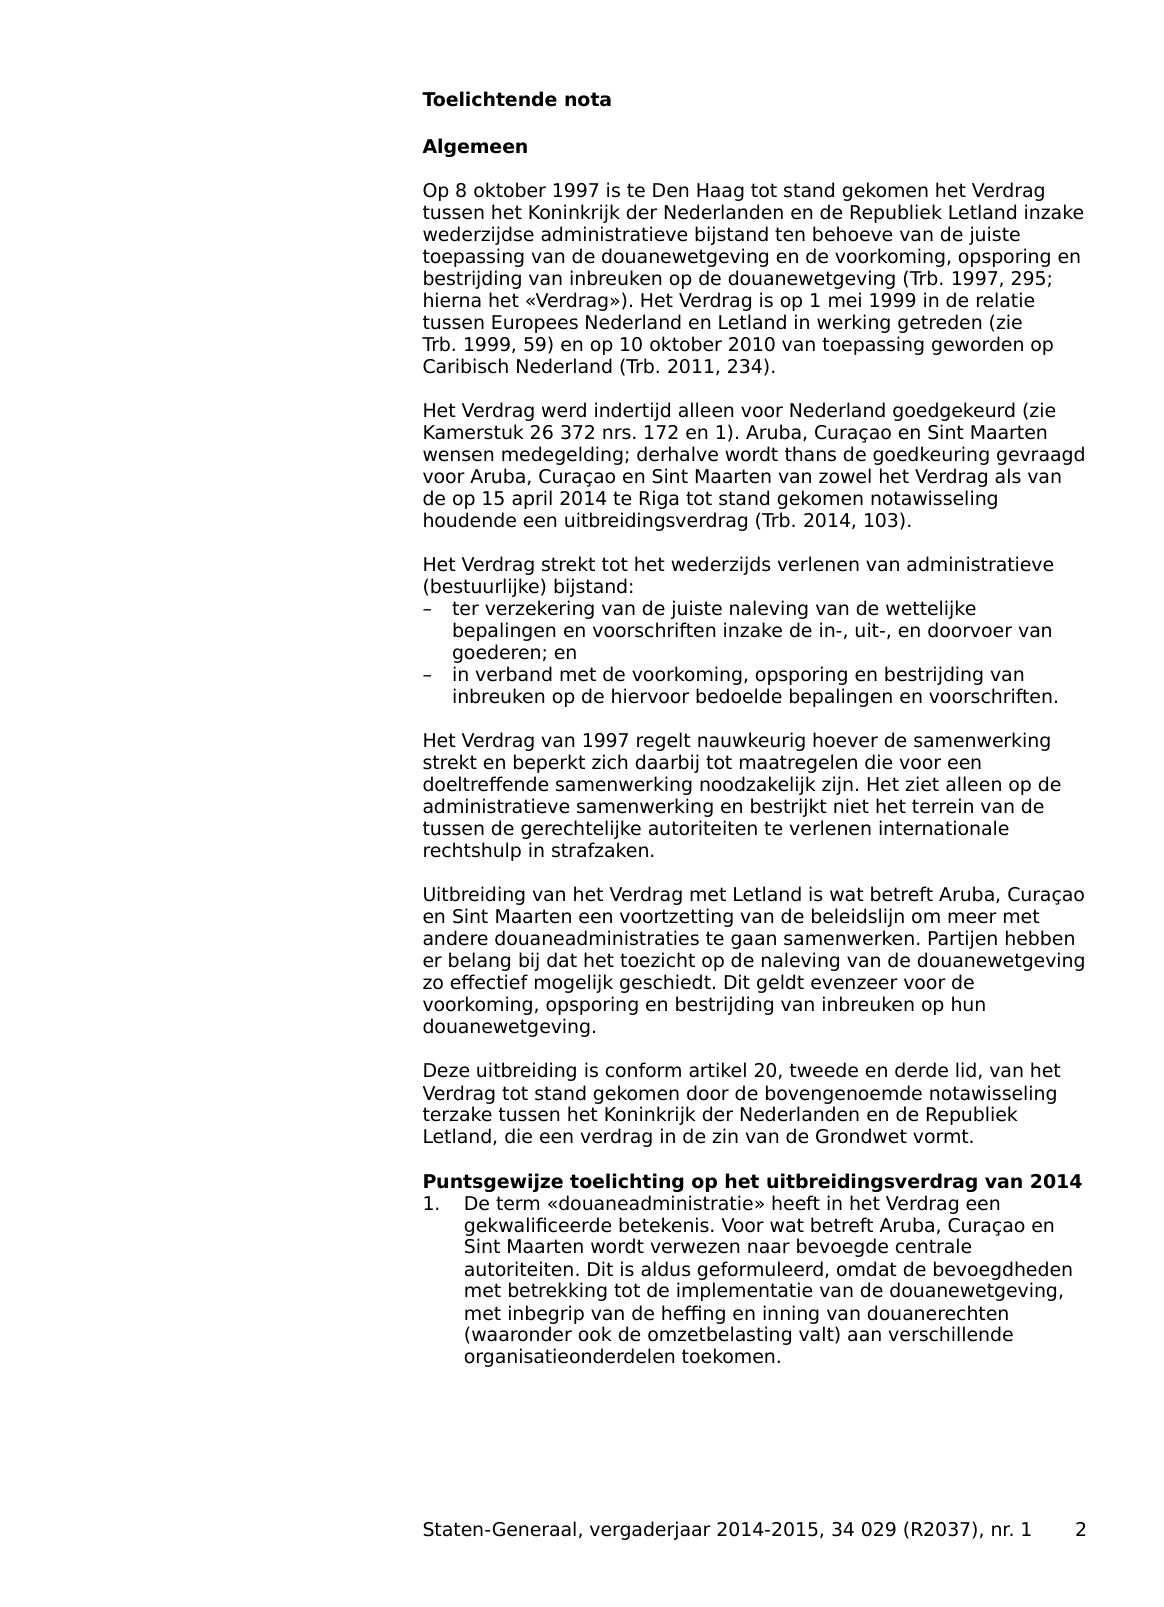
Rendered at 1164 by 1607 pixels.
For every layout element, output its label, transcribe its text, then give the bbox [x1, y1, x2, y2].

text Het Verdrag van 1997 regelt nauwkeurig hoever de samenwerking strekt en beperkt zich daarbij tot maatregelen die voor een doeltreffende samenwerking noodzakelijk zijn. Het ziet alleen op de administratieve samenwerking en bestrijkt niet het terrein van de tussen de gerechtelijke autoriteiten te verlenen internationale rechtshulp in strafzaken. [422, 730, 1087, 862]
text 1. De term «douaneadministratie» heeft in het Verdrag een gekwalificeerde betekenis. Voor wat betreft Aruba, Curaçao en Sint Maarten wordt verwezen naar bevoegde centrale autoriteiten. Dit is aldus geformuleerd, omdat de bevoegdheden met betrekking tot de implementatie van de douanewetgeving, met inbegrip van de heffing en inning van douanerechten (waaronder ook de omzetbelasting valt) aan verschillende organisatieonderdelen toekomen. [422, 1192, 1087, 1368]
text – ter verzekering van de juiste naleving van de wettelijke bepalingen en voorschriften inzake de in-, uit-, en doorvoer van goederen; en [422, 598, 1087, 664]
subtitle Algemeen [422, 136, 1087, 158]
subtitle Toelichtende nota [422, 89, 1087, 111]
text Het Verdrag werd indertijd alleen voor Nederland goedgekeurd (zie Kamerstuk 26 372 nrs. 172 en 1). Aruba, Curaçao en Sint Maarten wensen medegelding; derhalve wordt thans de goedkeuring gevraagd voor Aruba, Curaçao en Sint Maarten van zowel het Verdrag als van de op 15 april 2014 te Riga tot stand gekomen notawisseling houdende een uitbreidingsverdrag (Trb. 2014, 103). [422, 400, 1087, 532]
subtitle Puntsgewijze toelichting op het uitbreidingsverdrag van 2014 [422, 1171, 1087, 1192]
text Het Verdrag strekt tot het wederzijds verlenen van administratieve (bestuurlijke) bijstand: [422, 554, 1087, 598]
text Deze uitbreiding is conform artikel 20, tweede en derde lid, van het Verdrag tot stand gekomen door de bovengenoemde notawisseling terzake tussen het Koninkrijk der Nederlanden en de Republiek Letland, die een verdrag in de zin van de Grondwet vormt. [422, 1060, 1087, 1148]
text – in verband met de voorkoming, opsporing en bestrijding van inbreuken op de hiervoor bedoelde bepalingen en voorschriften. [422, 664, 1087, 708]
text Uitbreiding van het Verdrag met Letland is wat betreft Aruba, Curaçao en Sint Maarten een voortzetting van de beleidslijn om meer met andere douaneadministraties te gaan samenwerken. Partijen hebben er belang bij dat het toezicht op de naleving van de douanewetgeving zo effectief mogelijk geschiedt. Dit geldt evenzeer voor de voorkoming, opsporing en bestrijding van inbreuken op hun douanewetgeving. [422, 884, 1087, 1038]
text Op 8 oktober 1997 is te Den Haag tot stand gekomen het Verdrag tussen het Koninkrijk der Nederlanden en de Republiek Letland inzake wederzijdse administratieve bijstand ten behoeve van de juiste toepassing van de douanewetgeving en de voorkoming, opsporing en bestrijding van inbreuken op de douanewetgeving (Trb. 1997, 295; hierna het «Verdrag»). Het Verdrag is op 1 mei 1999 in de relatie tussen Europees Nederland en Letland in werking getreden (zie Trb. 1999, 59) en op 10 oktober 2010 van toepassing geworden op Caribisch Nederland (Trb. 2011, 234). [422, 180, 1087, 378]
